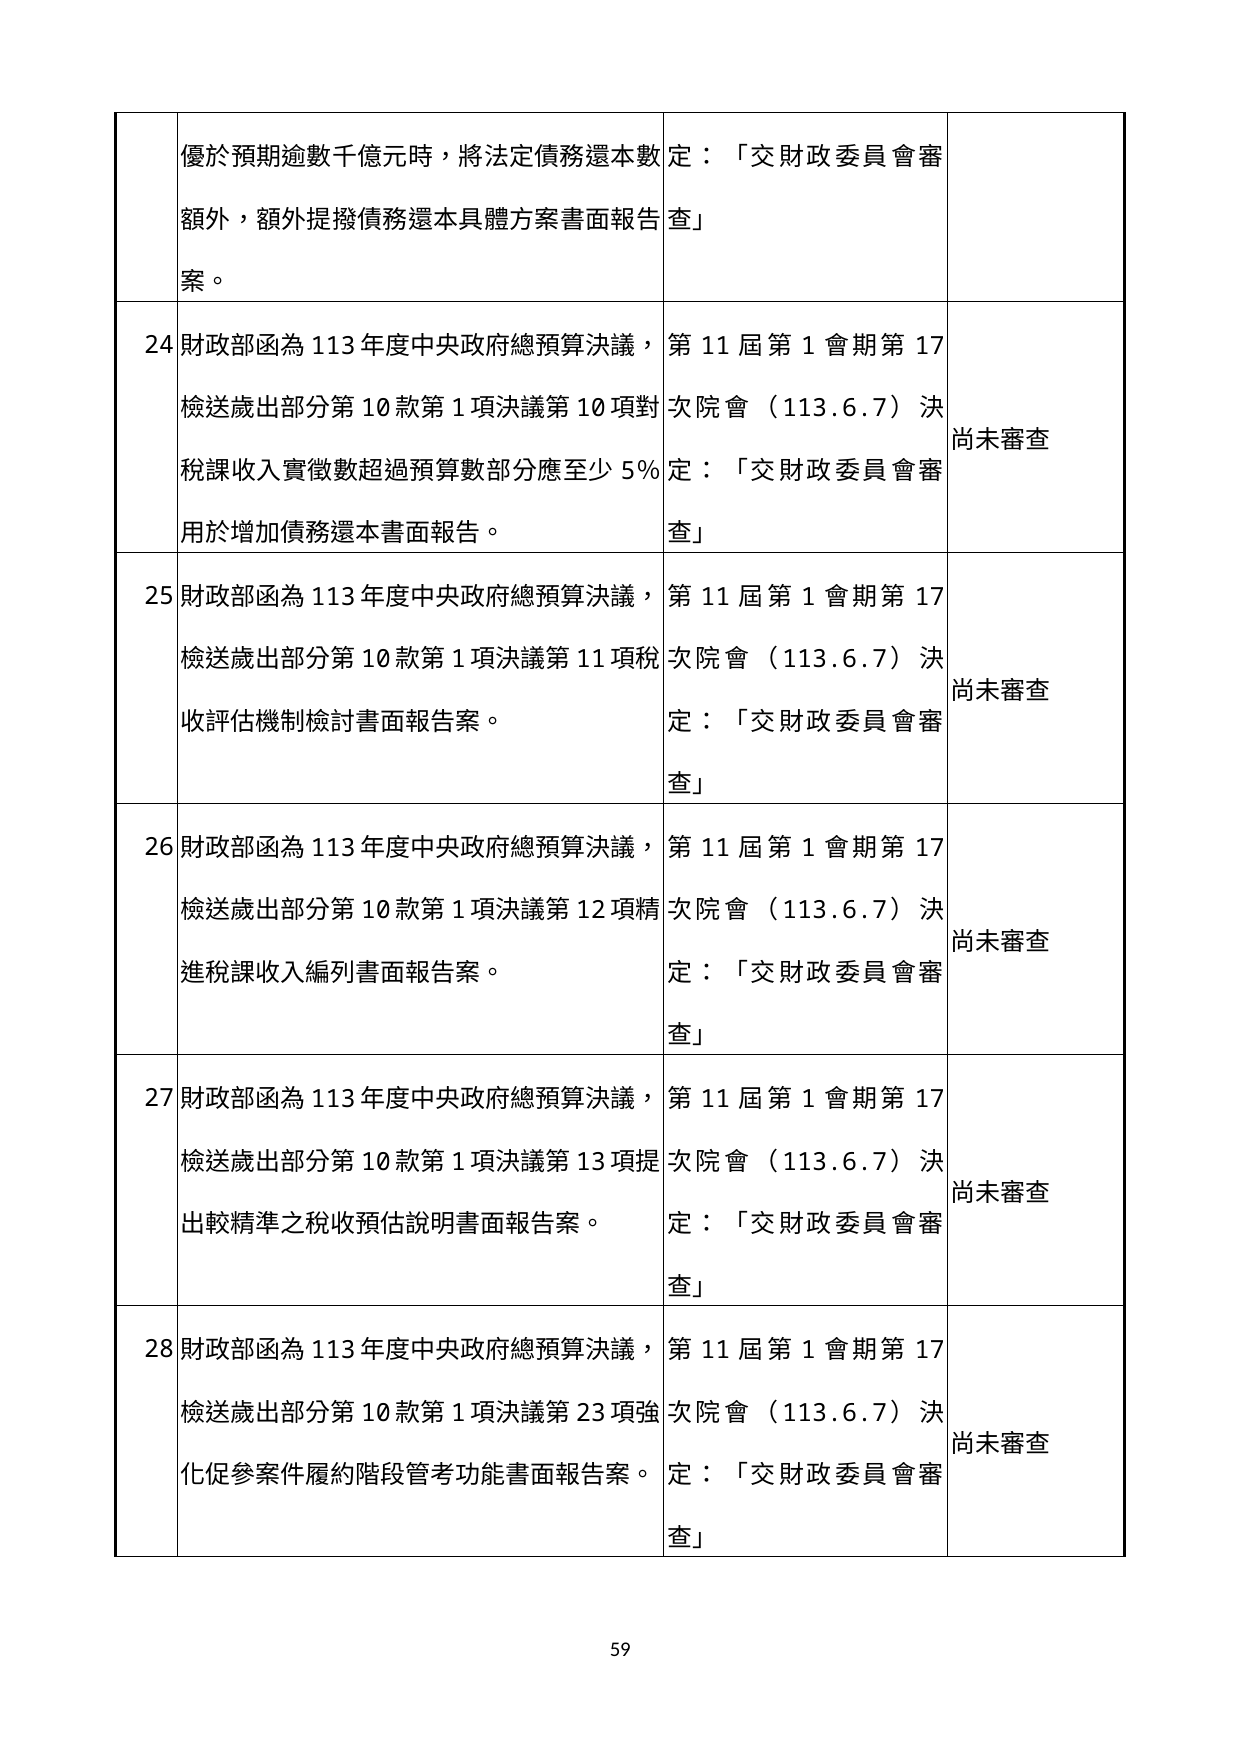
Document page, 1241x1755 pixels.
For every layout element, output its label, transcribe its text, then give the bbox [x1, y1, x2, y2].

table_cell 尚未審查 [948, 1306, 1123, 1556]
table_cell 定：「交財政委員會審查」 [664, 113, 947, 301]
table_cell 尚未審查 [948, 1055, 1123, 1305]
table_cell 尚未審查 [948, 302, 1123, 552]
table_cell [117, 1306, 177, 1556]
table_cell 財政部函為113年度中央政府總預算決議，檢送歲出部分第10款第1項決議第13項提出較精準之稅收預估說明書面報告案。 [178, 1055, 663, 1305]
table_cell [117, 113, 177, 301]
table_cell 第11屆第1會期第17次院會（113.6.7）決定：「交財政委員會審查」 [664, 302, 947, 552]
table_cell 尚未審查 [948, 553, 1123, 803]
table_cell [117, 1055, 177, 1305]
table_cell 尚未審查 [948, 804, 1123, 1054]
table_cell 第11屆第1會期第17次院會（113.6.7）決定：「交財政委員會審查」 [664, 1306, 947, 1556]
table_cell 財政部函為113年度中央政府總預算決議，檢送歲出部分第10款第1項決議第11項稅收評估機制檢討書面報告案。 [178, 553, 663, 803]
table_cell 財政部函為113年度中央政府總預算決議，檢送歲出部分第10款第1項決議第10項對稅課收入實徵數超過預算數部分應至少5％用於增加債務還本書面報告。 [178, 302, 663, 552]
table_cell 第11屆第1會期第17次院會（113.6.7）決定：「交財政委員會審查」 [664, 553, 947, 803]
table_cell 優於預期逾數千億元時，將法定債務還本數額外，額外提撥債務還本具體方案書面報告案。 [178, 113, 663, 301]
table_cell [948, 113, 1123, 301]
table_cell 第11屆第1會期第17次院會（113.6.7）決定：「交財政委員會審查」 [664, 804, 947, 1054]
table_cell 第11屆第1會期第17次院會（113.6.7）決定：「交財政委員會審查」 [664, 1055, 947, 1305]
table_cell [117, 804, 177, 1054]
table_cell 財政部函為113年度中央政府總預算決議，檢送歲出部分第10款第1項決議第23項強化促參案件履約階段管考功能書面報告案。 [178, 1306, 663, 1556]
table_cell [117, 553, 177, 803]
table_cell 財政部函為113年度中央政府總預算決議，檢送歲出部分第10款第1項決議第12項精進稅課收入編列書面報告案。 [178, 804, 663, 1054]
table_cell [117, 302, 177, 552]
